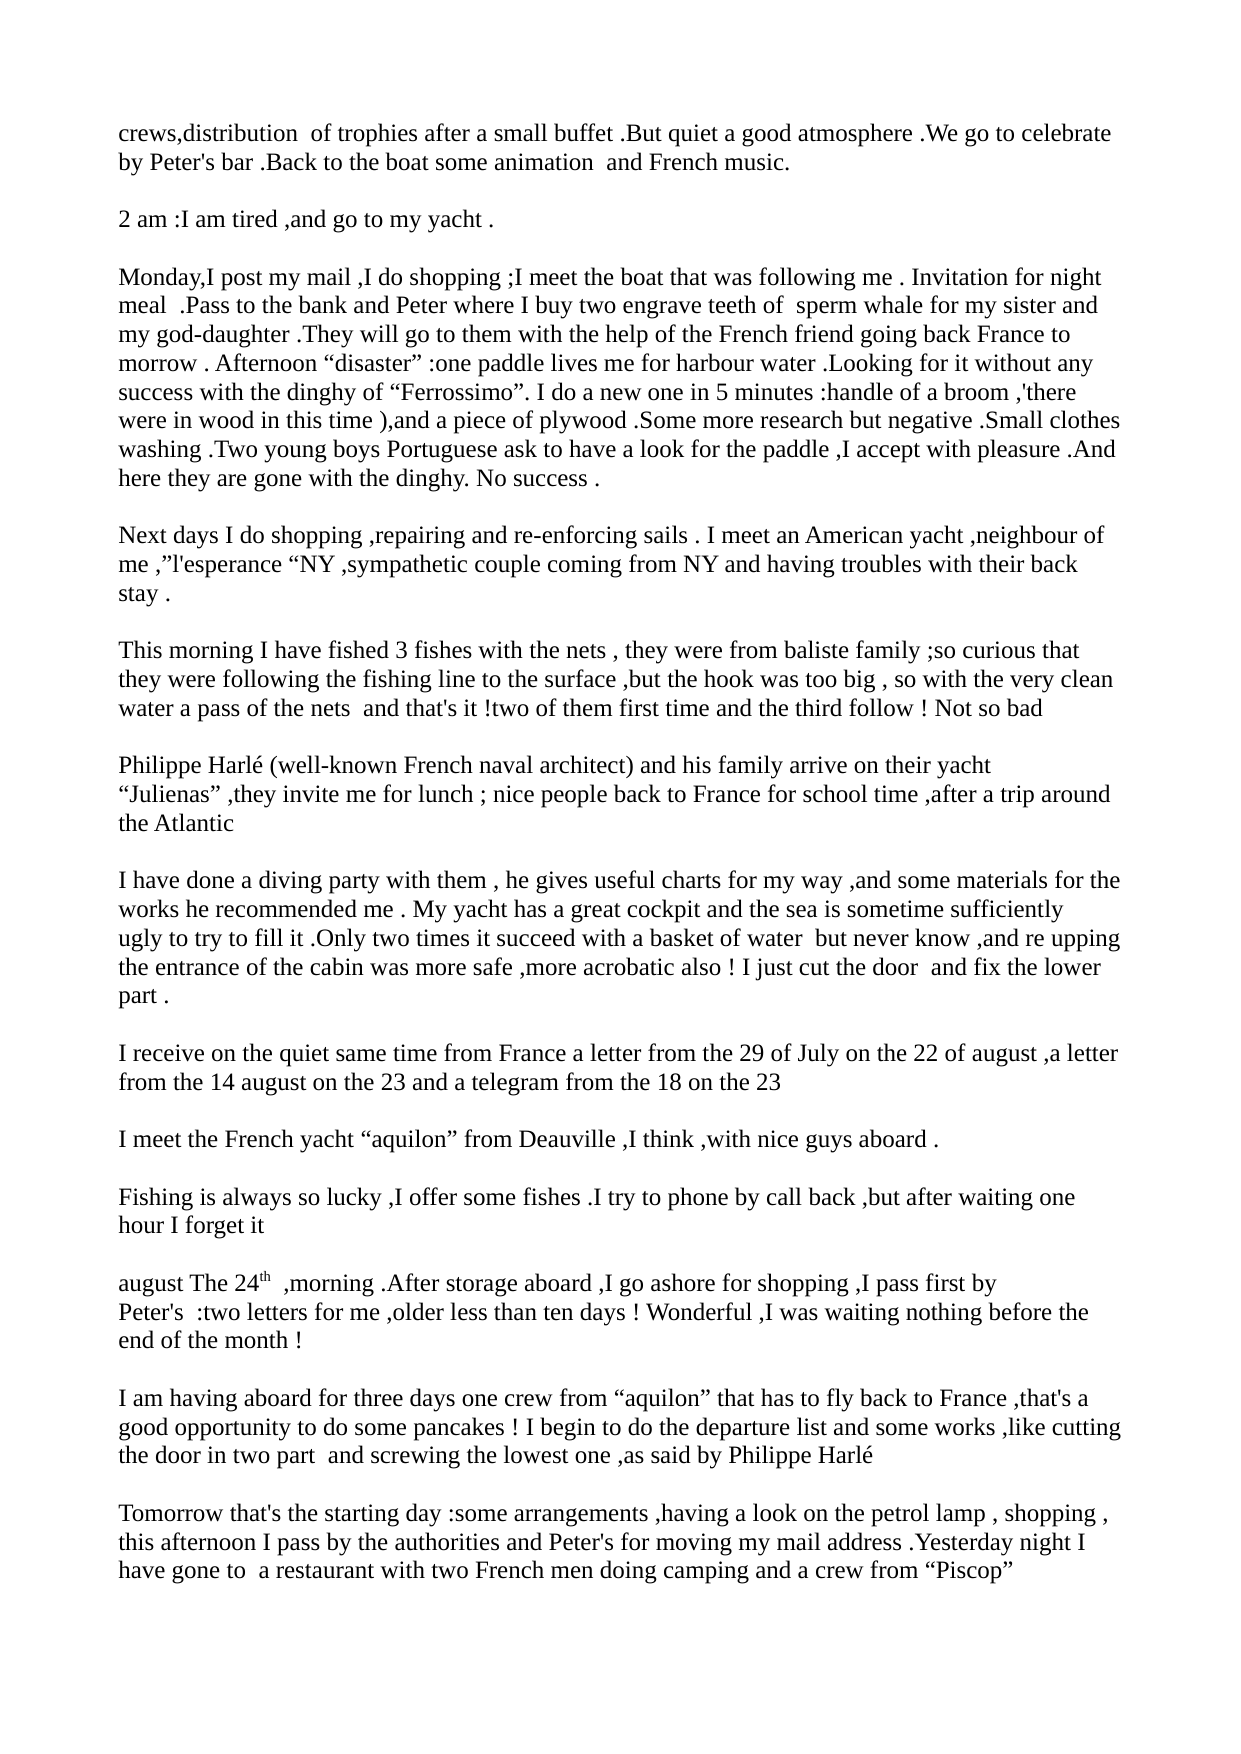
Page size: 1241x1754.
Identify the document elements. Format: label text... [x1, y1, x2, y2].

text crews,distribution of trophies after a small buffet .But quiet a good atmosphere .We go to celebrate by Peter's bar .Back to the boat some animation and French music. [118, 118, 1122, 176]
text august The 24th ,morning .After storage aboard ,I go ashore for shopping ,I pass first by Peter's :two letters for me ,older less than ten days ! Wonderful ,I was waiting nothing before the end of the month ! [118, 1268, 1122, 1354]
text Tomorrow that's the starting day :some arrangements ,having a look on the petrol lamp , shopping , this afternoon I pass by the authorities and Peter's for moving my mail address .Yesterday night I have gone to a restaurant with two French men doing camping and a crew from “Piscop” [118, 1498, 1122, 1584]
text Philippe Harlé (well-known French naval architect) and his family arrive on their yacht “Julienas” ,they invite me for lunch ; nice people back to France for school time ,after a trip around the Atlantic [118, 751, 1122, 837]
text I am having aboard for three days one crew from “aquilon” that has to fly back to France ,that's a good opportunity to do some pancakes ! I begin to do the departure list and some works ,like cutting the door in two part and screwing the lowest one ,as said by Philippe Harlé [118, 1383, 1122, 1469]
text I receive on the quiet same time from France a letter from the 29 of July on the 22 of august ,a letter from the 14 august on the 23 and a telegram from the 18 on the 23 [118, 1038, 1122, 1096]
text Fishing is always so lucky ,I offer some fishes .I try to phone by call back ,but after waiting one hour I forget it [118, 1182, 1122, 1239]
text I have done a diving party with them , he gives useful charts for my way ,and some materials for the works he recommended me . My yacht has a great cockpit and the sea is sometime sufficiently ugly to try to fill it .Only two times it succeed with a basket of water but never know ,and re upping the entrance of the cabin was more safe ,more acrobatic also ! I just cut the door and fix the lower part . [118, 866, 1122, 1009]
text Next days I do shopping ,repairing and re-enforcing sails . I meet an American yacht ,neighbour of me ,”l'esperance “NY ,sympathetic couple coming from NY and having troubles with their back stay . [118, 521, 1122, 607]
text Monday,I post my mail ,I do shopping ;I meet the boat that was following me . Invitation for night meal .Pass to the bank and Peter where I buy two engrave teeth of sperm whale for my sister and my god-daughter .They will go to them with the help of the French friend going back France to morrow . Afternoon “disaster” :one paddle lives me for harbour water .Looking for it without any success with the dinghy of “Ferrossimo”. I do a new one in 5 minutes :handle of a broom ,'there were in wood in this time ),and a piece of plywood .Some more research but negative .Small clothes washing .Two young boys Portuguese ask to have a look for the paddle ,I accept with pleasure .And here they are gone with the dinghy. No success . [118, 262, 1122, 492]
text This morning I have fished 3 fishes with the nets , they were from baliste family ;so curious that they were following the fishing line to the surface ,but the hook was too big , so with the very clean water a pass of the nets and that's it !two of them first time and the third follow ! Not so bad [118, 636, 1122, 722]
text I meet the French yacht “aquilon” from Deauville ,I think ,with nice guys aboard . [118, 1124, 1122, 1153]
text 2 am :I am tired ,and go to my yacht . [118, 204, 1122, 233]
